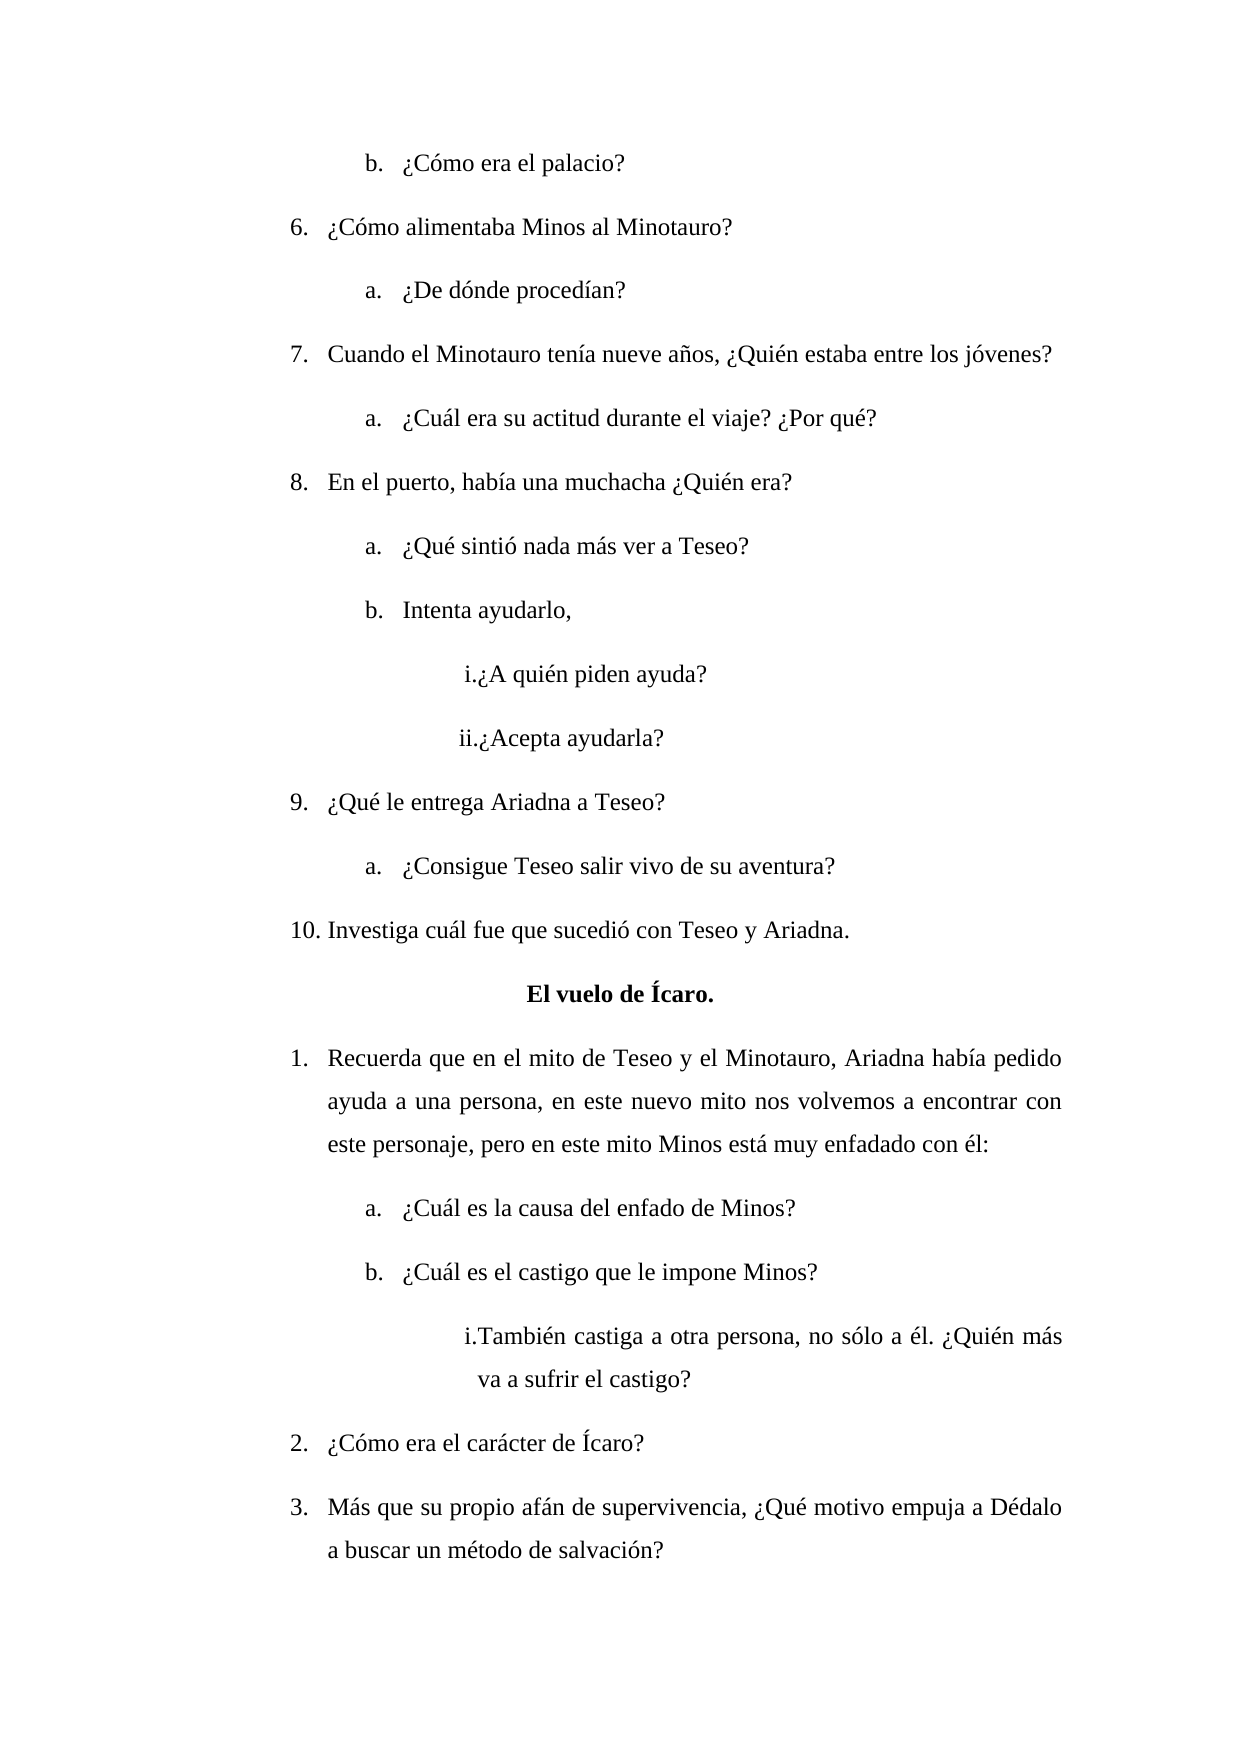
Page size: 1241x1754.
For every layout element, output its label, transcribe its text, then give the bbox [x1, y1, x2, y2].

list ¿A quién piden ayuda? [458, 659, 1063, 688]
list ¿De dónde procedían? [365, 276, 1063, 304]
list Recuerda que en el mito de Teseo y el Minotauro, Ariadna había pedido ayuda a una persona, en este nuevo mito nos volvemos a encontrar con este personaje, pero en este mito Minos está muy enfadado con él: [290, 1043, 1063, 1158]
list ¿Qué le entrega Ariadna a Teseo? [290, 787, 1063, 816]
list ¿Acepta ayudarla? [458, 723, 1063, 752]
list ¿Cuál es el castigo que le impone Minos? [365, 1257, 1063, 1286]
list En el puerto, había una muchacha ¿Quién era? [290, 467, 1063, 496]
list Cuando el Minotauro tenía nueve años, ¿Quién estaba entre los jóvenes? [290, 339, 1063, 368]
list ¿Cómo alimentaba Minos al Minotauro? [290, 212, 1063, 240]
list Investiga cuál fue que sucedió con Teseo y Ariadna. [290, 915, 1063, 944]
list ¿Cuál es la causa del enfado de Minos? [365, 1193, 1063, 1222]
list También castiga a otra persona, no sólo a él. ¿Quién más va a sufrir el castigo? [458, 1321, 1063, 1393]
list Más que su propio afán de supervivencia, ¿Qué motivo empuja a Dédalo a buscar un método de salvación? [290, 1492, 1063, 1564]
list ¿Consigue Teseo salir vivo de su aventura? [365, 851, 1063, 880]
list ¿Cómo era el carácter de Ícaro? [290, 1428, 1063, 1457]
list Intenta ayudarlo, [365, 595, 1063, 624]
text El vuelo de Ícaro. [177, 979, 1063, 1008]
list ¿Cuál era su actitud durante el viaje? ¿Por qué? [365, 403, 1063, 432]
list ¿Cómo era el palacio? [365, 148, 1063, 176]
list ¿Qué sintió nada más ver a Teseo? [365, 531, 1063, 560]
